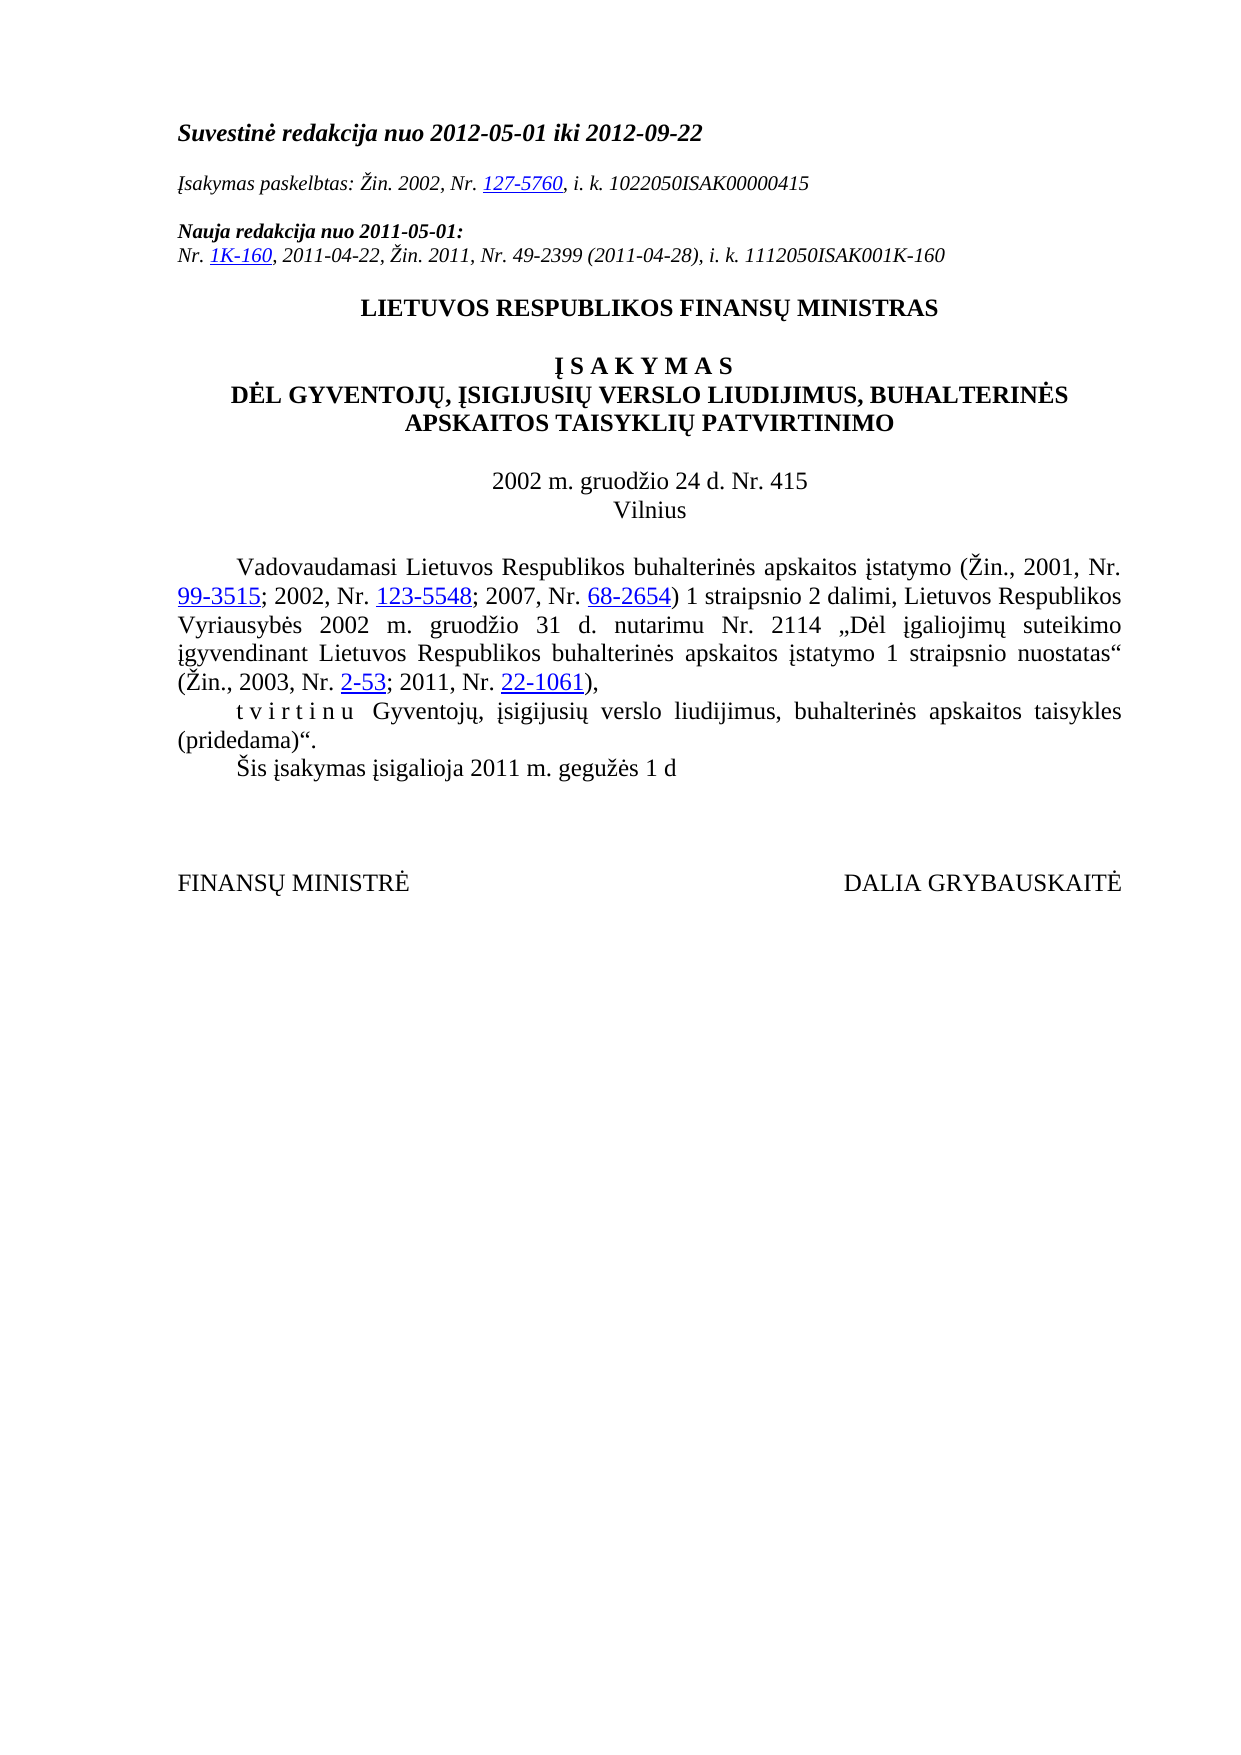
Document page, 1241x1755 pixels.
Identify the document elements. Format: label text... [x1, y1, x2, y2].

text Suvestinė redakcija nuo 2012-05-01 iki 2012-09-22 [177, 118, 1122, 147]
text 2002 m. gruodžio 24 d. Nr. 415 [177, 466, 1122, 495]
text Vilnius [177, 495, 1122, 523]
text Šis įsakymas įsigalioja 2011 m. gegužės 1 d [177, 753, 1122, 782]
text Įsakymas paskelbtas: Žin. 2002, Nr. 127-5760, i. k. 1022050ISAK00000415 [177, 171, 1122, 195]
text FINANSŲ MINISTRĖ DALIA GRYBAUSKAITĖ [177, 868, 1122, 897]
text DĖL GYVENTOJŲ, ĮSIGIJUSIŲ VERSLO LIUDIJIMUS, BUHALTERINĖS APSKAITOS TAISYKLIŲ PATVIRTINIMO [177, 380, 1122, 437]
text Vadovaudamasi Lietuvos Respublikos buhalterinės apskaitos įstatymo (Žin., 2001, Nr. 99-3515; 2002, Nr. 123-5548; 2007, Nr. 68-2654) 1 straipsnio 2 dalimi, Lietuvos Respublikos Vyriausybės 2002 m. gruodžio 31 d. nutarimu Nr. 2114 „Dėl įgaliojimų suteikimo įgyvendinant Lietuvos Respublikos buhalterinės apskaitos įstatymo 1 straipsnio nuostatas“ (Žin., 2003, Nr. 2-53; 2011, Nr. 22-1061), [177, 552, 1122, 696]
text tvirtinu Gyventojų, įsigijusių verslo liudijimus, buhalterinės apskaitos taisykles (pridedama)“. [177, 696, 1122, 753]
text LIETUVOS RESPUBLIKOS FINANSŲ MINISTRAS [177, 293, 1122, 322]
text Nr. 1K-160, 2011-04-22, Žin. 2011, Nr. 49-2399 (2011-04-28), i. k. 1112050ISAK001K-160 [177, 243, 1122, 267]
text ĮSAKYMAS [177, 351, 1122, 380]
text Nauja redakcija nuo 2011-05-01: [177, 219, 1122, 243]
